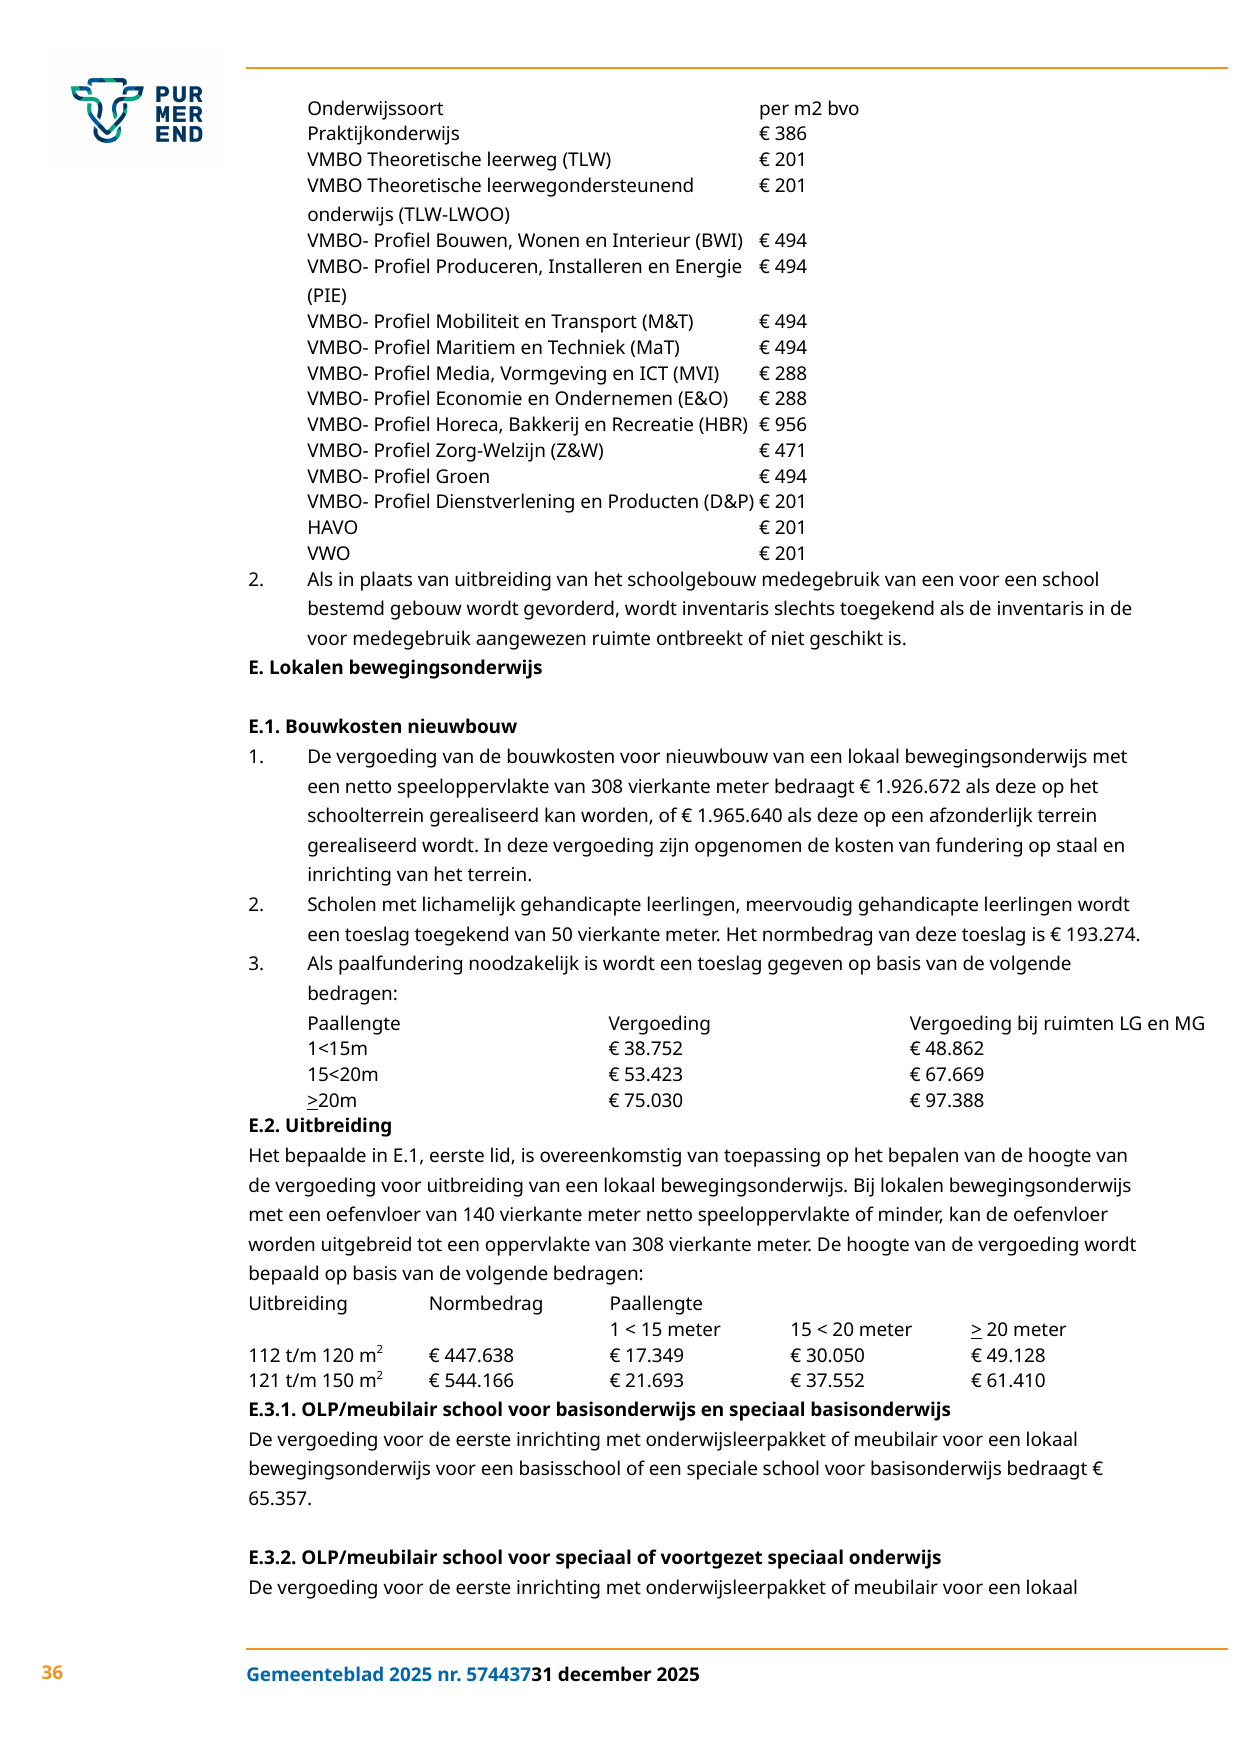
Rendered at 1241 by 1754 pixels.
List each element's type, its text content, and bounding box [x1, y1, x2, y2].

text E.1. Bouwkosten nieuwbouw [248, 714, 1152, 739]
table_header Onderwijssoort [307, 95, 759, 121]
text E.3.2. OLP/meubilair school voor speciaal of voortgezet speciaal onderwijs [248, 1544, 1152, 1570]
table_cell Praktijkonderwijs [307, 121, 759, 146]
table_cell € 48.862 [910, 1035, 1211, 1061]
table_cell 121 t/m 150 m2 [248, 1368, 429, 1393]
table_cell VMBO Theoretische leerweg (TLW) [307, 146, 759, 172]
table_header per m2 bvo [759, 95, 1211, 121]
table_cell € 61.410 [971, 1368, 1152, 1393]
table_header Vergoeding bij ruimten LG en MG [910, 1010, 1211, 1035]
table_cell € 288 [759, 386, 1211, 411]
table_header Vergoeding [608, 1010, 909, 1035]
table_cell € 544.166 [429, 1368, 609, 1393]
table_cell >20m [307, 1087, 608, 1113]
table_cell VMBO- Profiel Dienstverlening en Producten (D&P) [307, 489, 759, 514]
table_cell VMBO- Profiel Zorg-Welzijn (Z&W) [307, 437, 759, 463]
text E. Lokalen bewegingsonderwijs [248, 654, 1152, 680]
table_header Uitbreiding [248, 1290, 429, 1342]
table_cell € 447.638 [429, 1342, 609, 1367]
table_header Paallengte [609, 1290, 1152, 1316]
table_cell € 49.128 [971, 1342, 1152, 1367]
table_cell 112 t/m 120 m2 [248, 1342, 429, 1367]
table_cell € 97.388 [910, 1087, 1211, 1113]
table_cell € 30.050 [790, 1342, 971, 1367]
table_cell > 20 meter [971, 1316, 1152, 1342]
table_cell € 494 [759, 253, 1211, 308]
table_cell € 494 [759, 334, 1211, 360]
table_cell € 21.693 [609, 1368, 790, 1393]
text E.2. Uitbreiding [248, 1113, 1152, 1138]
table_cell 1 < 15 meter [609, 1316, 790, 1342]
list Scholen met lichamelijk gehandicapte leerlingen, meervoudig gehandicapte leerlingen wordt een toeslag toegekend van 50 vierkante meter. Het normbedrag van deze toeslag is € 193.274. [248, 891, 1152, 947]
table_header Paallengte [307, 1010, 608, 1035]
table_cell € 494 [759, 228, 1211, 253]
table_cell VMBO- Profiel Groen [307, 463, 759, 488]
table_cell € 201 [759, 514, 1211, 540]
table_cell € 956 [759, 411, 1211, 437]
table_cell € 201 [759, 489, 1211, 514]
table_cell € 75.030 [608, 1087, 909, 1113]
table_cell € 53.423 [608, 1061, 909, 1087]
table_cell VWO [307, 540, 759, 566]
table_cell VMBO- Profiel Maritiem en Techniek (MaT) [307, 334, 759, 360]
picture [41, 47, 231, 172]
table_cell € 37.552 [790, 1368, 971, 1393]
text Het bepaalde in E.1, eerste lid, is overeenkomstig van toepassing op het bepalen van de hoogte van de vergoeding voor uitbreiding van een lokaal bewegingsonderwijs. Bij lokalen bewegingsonderwijs met een oefenvloer van 140 vierkante meter netto speeloppervlakte of minder, kan de oefenvloer worden uitgebreid tot een oppervlakte van 308 vierkante meter. De hoogte van de vergoeding wordt bepaald op basis van de volgende bedragen: [248, 1142, 1152, 1286]
text E.3.1. OLP/meubilair school voor basisonderwijs en speciaal basisonderwijs [248, 1396, 1152, 1422]
table_cell € 288 [759, 360, 1211, 386]
list De vergoeding van de bouwkosten voor nieuwbouw van een lokaal bewegingsonderwijs met een netto speeloppervlakte van 308 vierkante meter bedraagt € 1.926.672 als deze op het schoolterrein gerealiseerd kan worden, of € 1.965.640 als deze op een afzonderlijk terrein gerealiseerd wordt. In deze vergoeding zijn opgenomen de kosten van fundering op staal en inrichting van het terrein. [248, 743, 1152, 887]
table_cell VMBO- Profiel Media, Vormgeving en ICT (MVI) [307, 360, 759, 386]
list Als in plaats van uitbreiding van het schoolgebouw medegebruik van een voor een school bestemd gebouw wordt gevorderd, wordt inventaris slechts toegekend als de inventaris in de voor medegebruik aangewezen ruimte ontbreekt of niet geschikt is. [248, 566, 1152, 651]
text De vergoeding voor de eerste inrichting met onderwijsleerpakket of meubilair voor een lokaal [248, 1574, 1152, 1600]
text De vergoeding voor de eerste inrichting met onderwijsleerpakket of meubilair voor een lokaal bewegingsonderwijs voor een basisschool of een speciale school voor basisonderwijs bedraagt € 65.357. [248, 1426, 1152, 1511]
table_cell € 67.669 [910, 1061, 1211, 1087]
table_cell € 494 [759, 463, 1211, 488]
table_cell VMBO- Profiel Economie en Ondernemen (E&O) [307, 386, 759, 411]
table_header Normbedrag [429, 1290, 609, 1342]
table_cell VMBO- Profiel Horeca, Bakkerij en Recreatie (HBR) [307, 411, 759, 437]
table_cell VMBO- Profiel Bouwen, Wonen en Interieur (BWI) [307, 228, 759, 253]
table_cell € 38.752 [608, 1035, 909, 1061]
table_cell 1<15m [307, 1035, 608, 1061]
list Als paalfundering noodzakelijk is wordt een toeslag gegeven op basis van de volgende bedragen: [248, 950, 1152, 1006]
table_cell € 386 [759, 121, 1211, 146]
table_cell € 471 [759, 437, 1211, 463]
table_cell 15 < 20 meter [790, 1316, 971, 1342]
table_cell € 201 [759, 146, 1211, 172]
table_cell € 201 [759, 172, 1211, 227]
table_cell VMBO- Profiel Produceren, Installeren en Energie (PIE) [307, 253, 759, 308]
table_cell HAVO [307, 514, 759, 540]
table_cell VMBO- Profiel Mobiliteit en Transport (M&T) [307, 309, 759, 334]
table_cell 15<20m [307, 1061, 608, 1087]
table_cell € 201 [759, 540, 1211, 566]
table_cell € 494 [759, 309, 1211, 334]
table_cell € 17.349 [609, 1342, 790, 1367]
table_cell VMBO Theoretische leerwegondersteunend onderwijs (TLW-LWOO) [307, 172, 759, 227]
